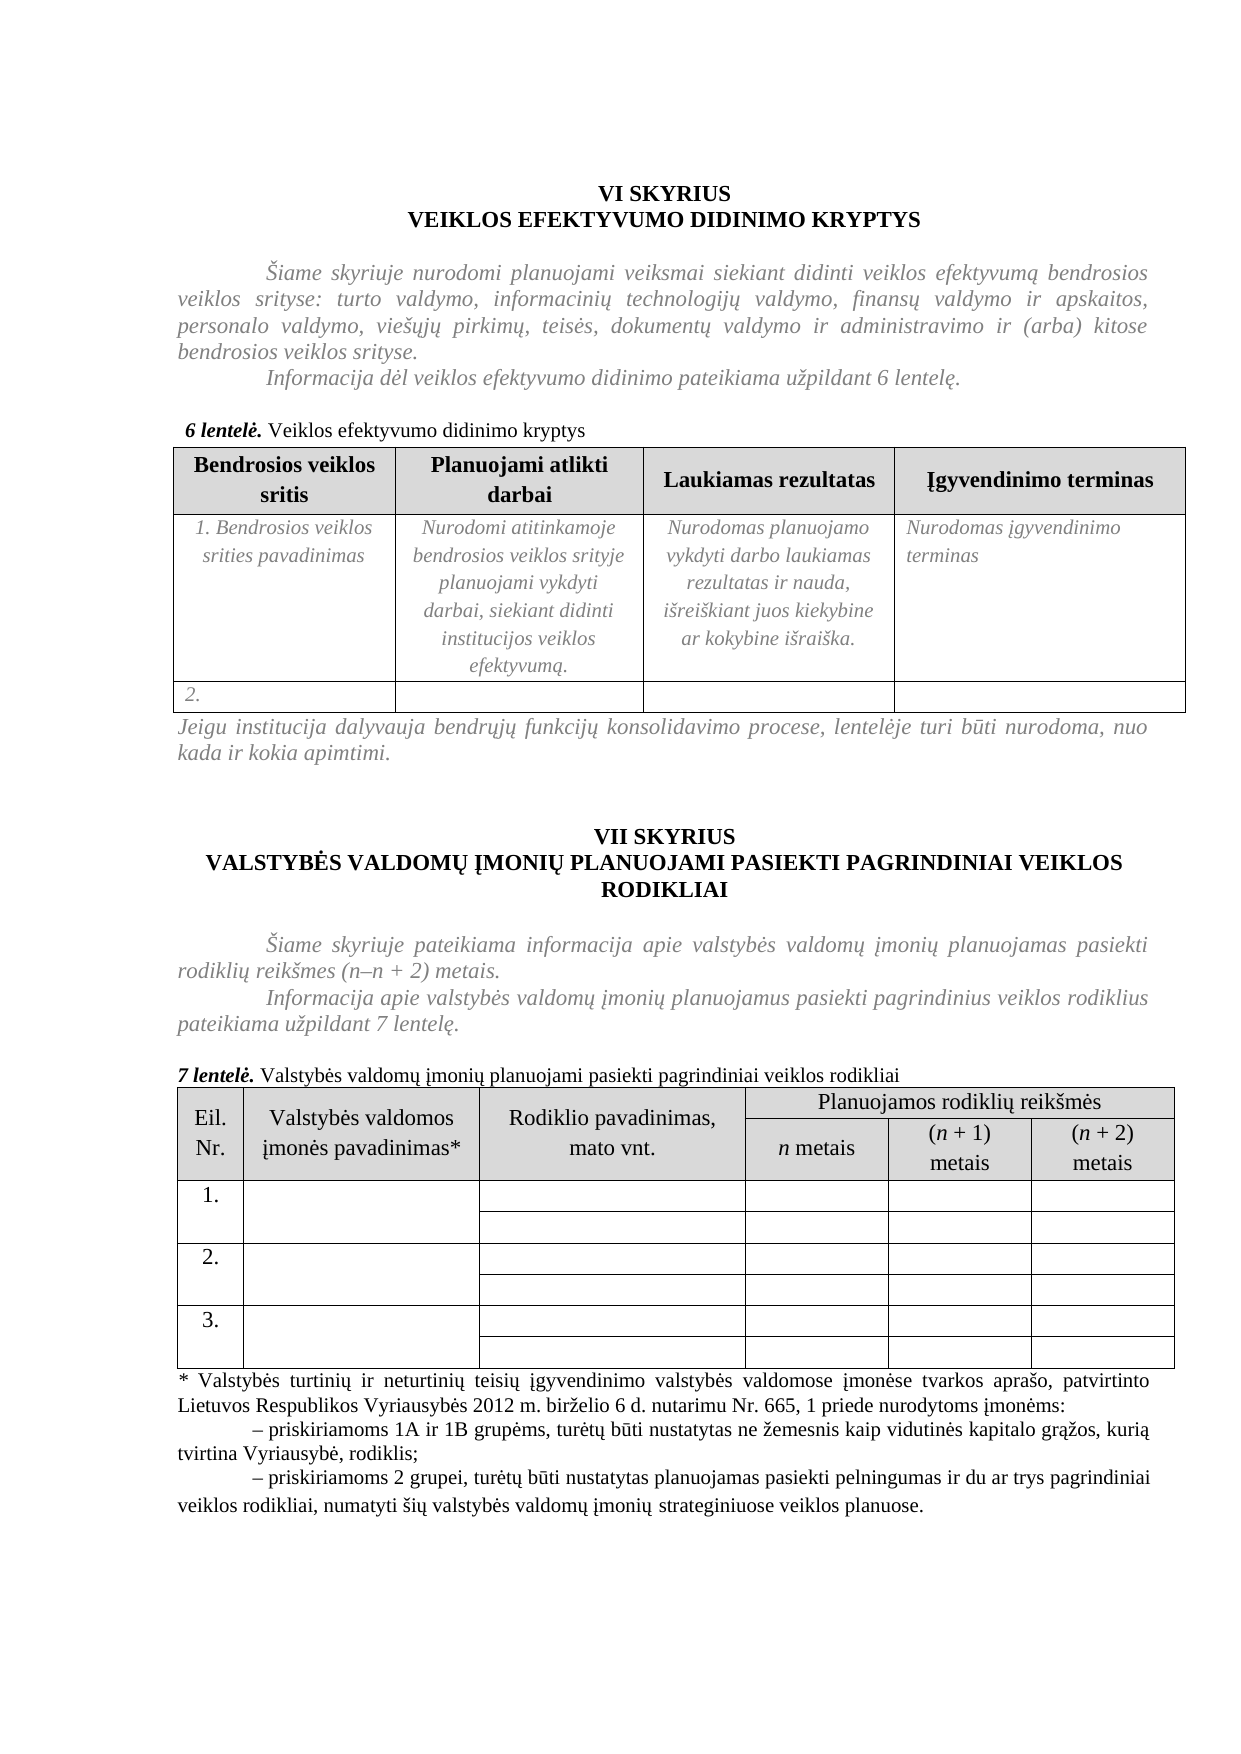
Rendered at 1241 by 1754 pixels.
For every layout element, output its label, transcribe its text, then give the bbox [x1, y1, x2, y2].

table_cell [746, 1212, 888, 1242]
table_header [895, 391, 1185, 447]
table_cell [244, 1306, 479, 1367]
text Šiame skyriuje pateikiama informacija apie valstybės valdomų įmonių planuojamas pasiekti rodiklių reikšmes (n–n + 2) metais. [177, 931, 1152, 984]
text VII SKYRIUS [177, 823, 1152, 849]
table_cell [480, 1181, 745, 1211]
table_header [644, 391, 895, 447]
table_cell 1. Bendrosios veiklos srities pavadinimas [174, 515, 395, 681]
table_cell 1. [178, 1181, 243, 1242]
table_cell [480, 1212, 745, 1242]
table_cell [1032, 1244, 1174, 1274]
table_cell [244, 1244, 479, 1274]
table_cell [480, 1244, 745, 1274]
table_cell Bendrosios veiklos sritis [174, 448, 395, 514]
table_cell 2. [174, 682, 395, 712]
table_cell 3. [178, 1306, 243, 1367]
table_cell [889, 1275, 1031, 1305]
table_cell Nurodomas planuojamo vykdyti darbo laukiamas rezultatas ir nauda, išreiškiant juos kiekybine ar kokybine išraiška. [644, 515, 894, 681]
table_cell [746, 1244, 888, 1274]
table_cell [480, 1275, 745, 1305]
table_cell [644, 682, 894, 712]
table_cell [746, 1337, 888, 1367]
table_cell [889, 1337, 1031, 1367]
table_cell [396, 682, 643, 712]
table_cell [746, 1181, 888, 1211]
text Jeigu institucija dalyvauja bendrųjų funkcijų konsolidavimo procese, lentelėje turi būti nurodoma, nuo kada ir kokia apimtimi. [177, 713, 1152, 766]
text – priskiriamoms 1A ir 1B grupėms, turėtų būti nustatytas ne žemesnis kaip vidutinės kapitalo grąžos, kurią tvirtina Vyriausybė, rodiklis; [177, 1417, 1152, 1465]
table_cell [746, 1275, 888, 1305]
table_cell [480, 1337, 745, 1367]
table_header Valstybės valdomos įmonės pavadinimas* [244, 1088, 479, 1180]
table_cell [480, 1306, 745, 1336]
table_cell Nurodomas įgyvendinimo terminas [895, 515, 1185, 681]
table_cell (n + 2) metais [1032, 1119, 1174, 1180]
table_cell [746, 1306, 888, 1336]
table_cell [895, 682, 1185, 712]
table_cell Planuojami atlikti darbai [396, 448, 643, 514]
table_cell Laukiamas rezultatas [644, 448, 894, 514]
table_cell [1032, 1181, 1174, 1211]
text VEIKLOS EFEKTYVUMO DIDINIMO KRYPTYS [177, 206, 1152, 233]
text 7 lentelė. Valstybės valdomų įmonių planuojami pasiekti pagrindiniai veiklos rodikliai [177, 1063, 1152, 1087]
table_cell Nurodomi atitinkamoje bendrosios veiklos srityje planuojami vykdyti darbai, siekiant didinti institucijos veiklos efektyvumą. [396, 515, 643, 681]
table_cell (n + 1) metais [889, 1119, 1031, 1180]
text Informacija dėl veiklos efektyvumo didinimo pateikiama užpildant 6 lentelę. [177, 364, 1152, 391]
table_cell [244, 1274, 479, 1305]
table_cell [1032, 1337, 1174, 1367]
table_cell [889, 1212, 1031, 1242]
text – priskiriamoms 2 grupei, turėtų būti nustatytas planuojamas pasiekti pelningumas ir du ar trys pagrindiniai veiklos rodikliai, numatyti šių valstybės valdomų įmonių strateginiuose veiklos planuose. [177, 1465, 1152, 1517]
text VI SKYRIUS [177, 180, 1152, 206]
table_cell 2. [178, 1244, 243, 1274]
table_header 6 lentelė. Veiklos efektyvumo didinimo kryptys [174, 391, 644, 447]
table_cell [1032, 1306, 1174, 1336]
table_cell [889, 1244, 1031, 1274]
table_header Rodiklio pavadinimas, mato vnt. [480, 1088, 745, 1180]
table_cell Įgyvendinimo terminas [895, 448, 1185, 514]
text Šiame skyriuje nurodomi planuojami veiksmai siekiant didinti veiklos efektyvumą bendrosios veiklos srityse: turto valdymo, informacinių technologijų valdymo, finansų valdymo ir apskaitos, personalo valdymo, viešųjų pirkimų, teisės, dokumentų valdymo ir administravimo ir (arba) kitose bendrosios veiklos srityse. [177, 259, 1152, 364]
table_cell n metais [746, 1119, 888, 1180]
text VALSTYBĖS VALDOMŲ ĮMONIŲ PLANUOJAMI PASIEKTI PAGRINDINIAI VEIKLOS RODIKLIAI [177, 849, 1152, 902]
table_cell [1032, 1212, 1174, 1242]
table_cell [244, 1181, 479, 1242]
table_header Eil. Nr. [178, 1088, 243, 1180]
text * Valstybės turtinių ir neturtinių teisių įgyvendinimo valstybės valdomose įmonėse tvarkos aprašo, patvirtinto Lietuvos Respublikos Vyriausybės 2012 m. birželio 6 d. nutarimu Nr. 665, 1 priede nurodytoms įmonėms: [177, 1369, 1152, 1417]
table_cell [889, 1306, 1031, 1336]
table_cell [178, 1274, 243, 1305]
text Informacija apie valstybės valdomų įmonių planuojamus pasiekti pagrindinius veiklos rodiklius pateikiama užpildant 7 lentelę. [177, 984, 1152, 1036]
table_cell [1032, 1275, 1174, 1305]
table_header Planuojamos rodiklių reikšmės [746, 1088, 1174, 1118]
table_cell [889, 1181, 1031, 1211]
